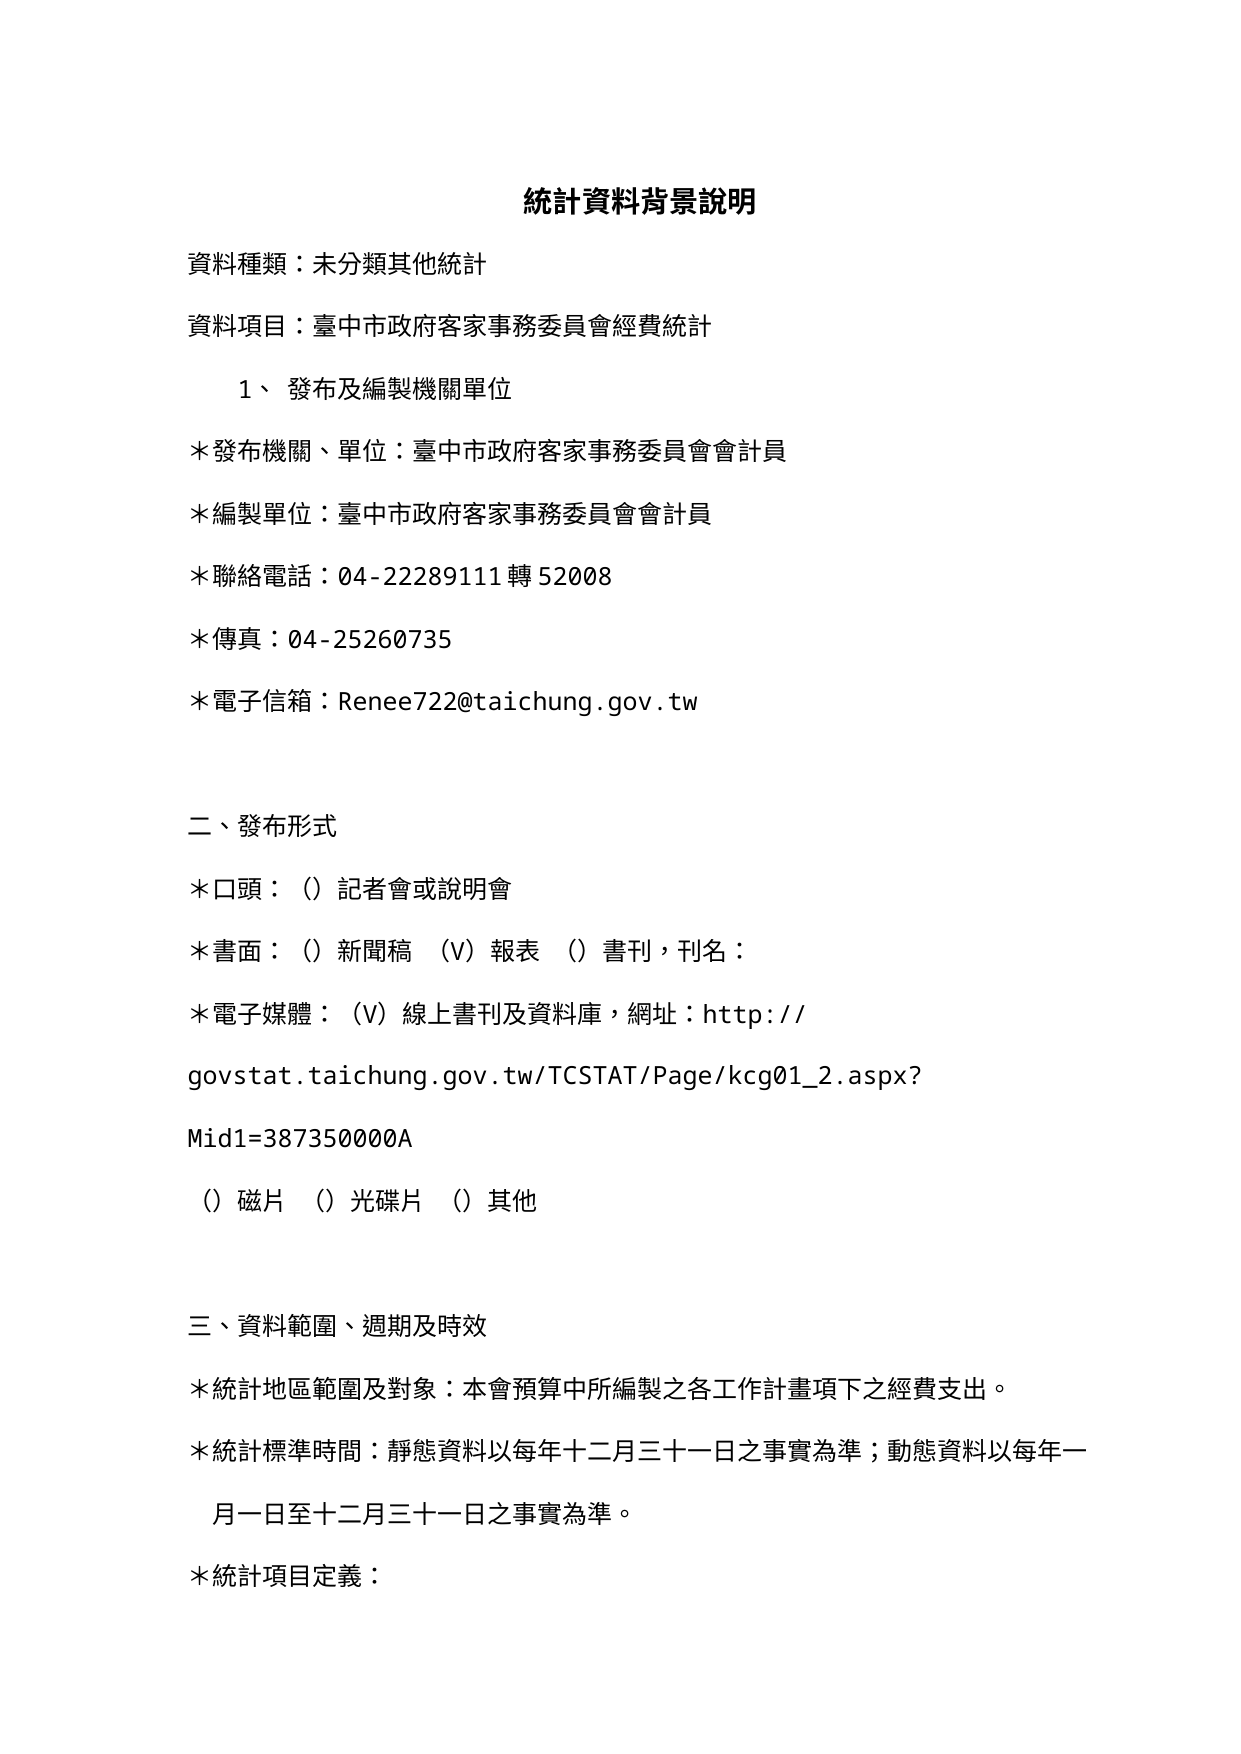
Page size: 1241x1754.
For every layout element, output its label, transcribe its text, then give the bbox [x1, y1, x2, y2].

text 資料項目：臺中市政府客家事務委員會經費統計 [187, 283, 1093, 346]
text 資料種類：未分類其他統計 [187, 221, 1093, 283]
text ＊聯絡電話：04-22289111轉52008 [187, 533, 1093, 596]
text （）磁片 （）光碟片 （）其他 [187, 1158, 1093, 1221]
text ＊電子信箱：Renee722@taichung.gov.tw [187, 658, 1093, 721]
text ＊統計地區範圍及對象：本會預算中所編製之各工作計畫項下之經費支出。 [187, 1346, 1093, 1408]
text 二、發布形式 [187, 783, 1093, 846]
text 月一日至十二月三十一日之事實為準。 [187, 1471, 1093, 1533]
text ＊發布機關、單位：臺中市政府客家事務委員會會計員 [187, 408, 1093, 471]
text ＊編製單位：臺中市政府客家事務委員會會計員 [187, 471, 1093, 533]
text ＊書面：（）新聞稿 （V）報表 （）書刊，刊名： [187, 908, 1093, 971]
text ＊傳真：04-25260735 [187, 596, 1093, 658]
text ＊統計項目定義： [187, 1533, 1093, 1596]
list 發布及編製機關單位 [237, 346, 1093, 408]
text 統計資料背景說明 [187, 158, 1093, 221]
text ＊口頭：（）記者會或說明會 [187, 846, 1093, 908]
text ＊統計標準時間：靜態資料以每年十二月三十一日之事實為準；動態資料以每年一 [187, 1408, 1093, 1471]
text 三、資料範圍、週期及時效 [187, 1283, 1093, 1346]
text ＊電子媒體：（V）線上書刊及資料庫，網址：http://govstat.taichung.gov.tw/TCSTAT/Page/kcg01_2.aspx?Mid1=387350000A [187, 971, 1093, 1158]
